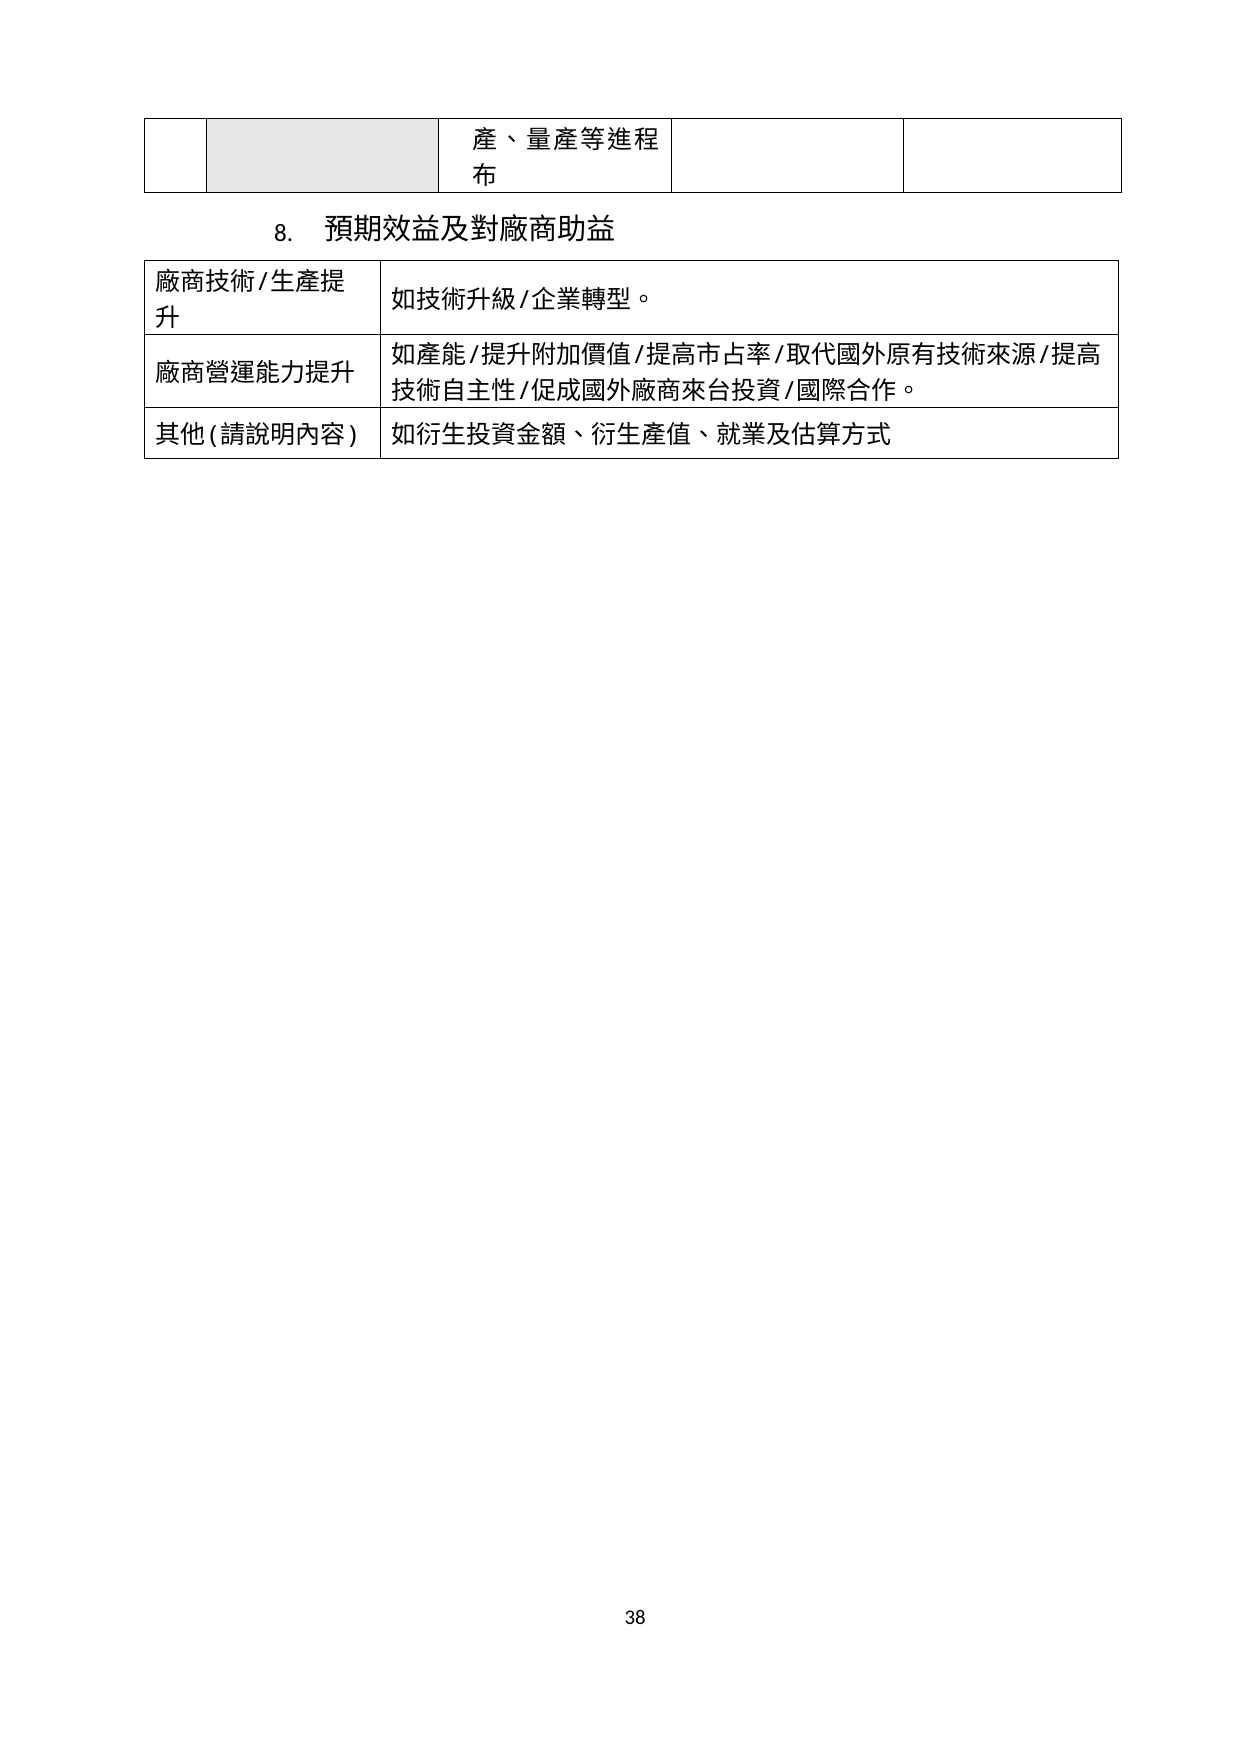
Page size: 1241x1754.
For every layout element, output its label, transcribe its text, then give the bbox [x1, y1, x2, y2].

table_cell [207, 119, 438, 192]
table_cell 如產能/提升附加價值/提高市占率/取代國外原有技術來源/提高技術自主性/促成國外廠商來台投資/國際合作。 [381, 335, 1118, 407]
table_cell [904, 119, 1121, 192]
table_cell 如衍生投資金額、衍生產值、就業及估算方式 [381, 408, 1118, 458]
table_header 廠商技術/生產提升 [145, 261, 380, 333]
table_header 如技術升級/企業轉型。 [381, 261, 1118, 333]
table_cell 廠商營運能力提升 [145, 335, 380, 407]
table_cell [145, 119, 206, 192]
table_cell [672, 119, 903, 192]
list 預期效益及對廠商助益 [274, 205, 1137, 247]
table_cell 產品、系統、設備或應用服務…等足以驗證之載具 可以樣品、試量產、量產等進程布 [439, 119, 671, 192]
table_cell 其他(請說明內容) [145, 408, 380, 458]
